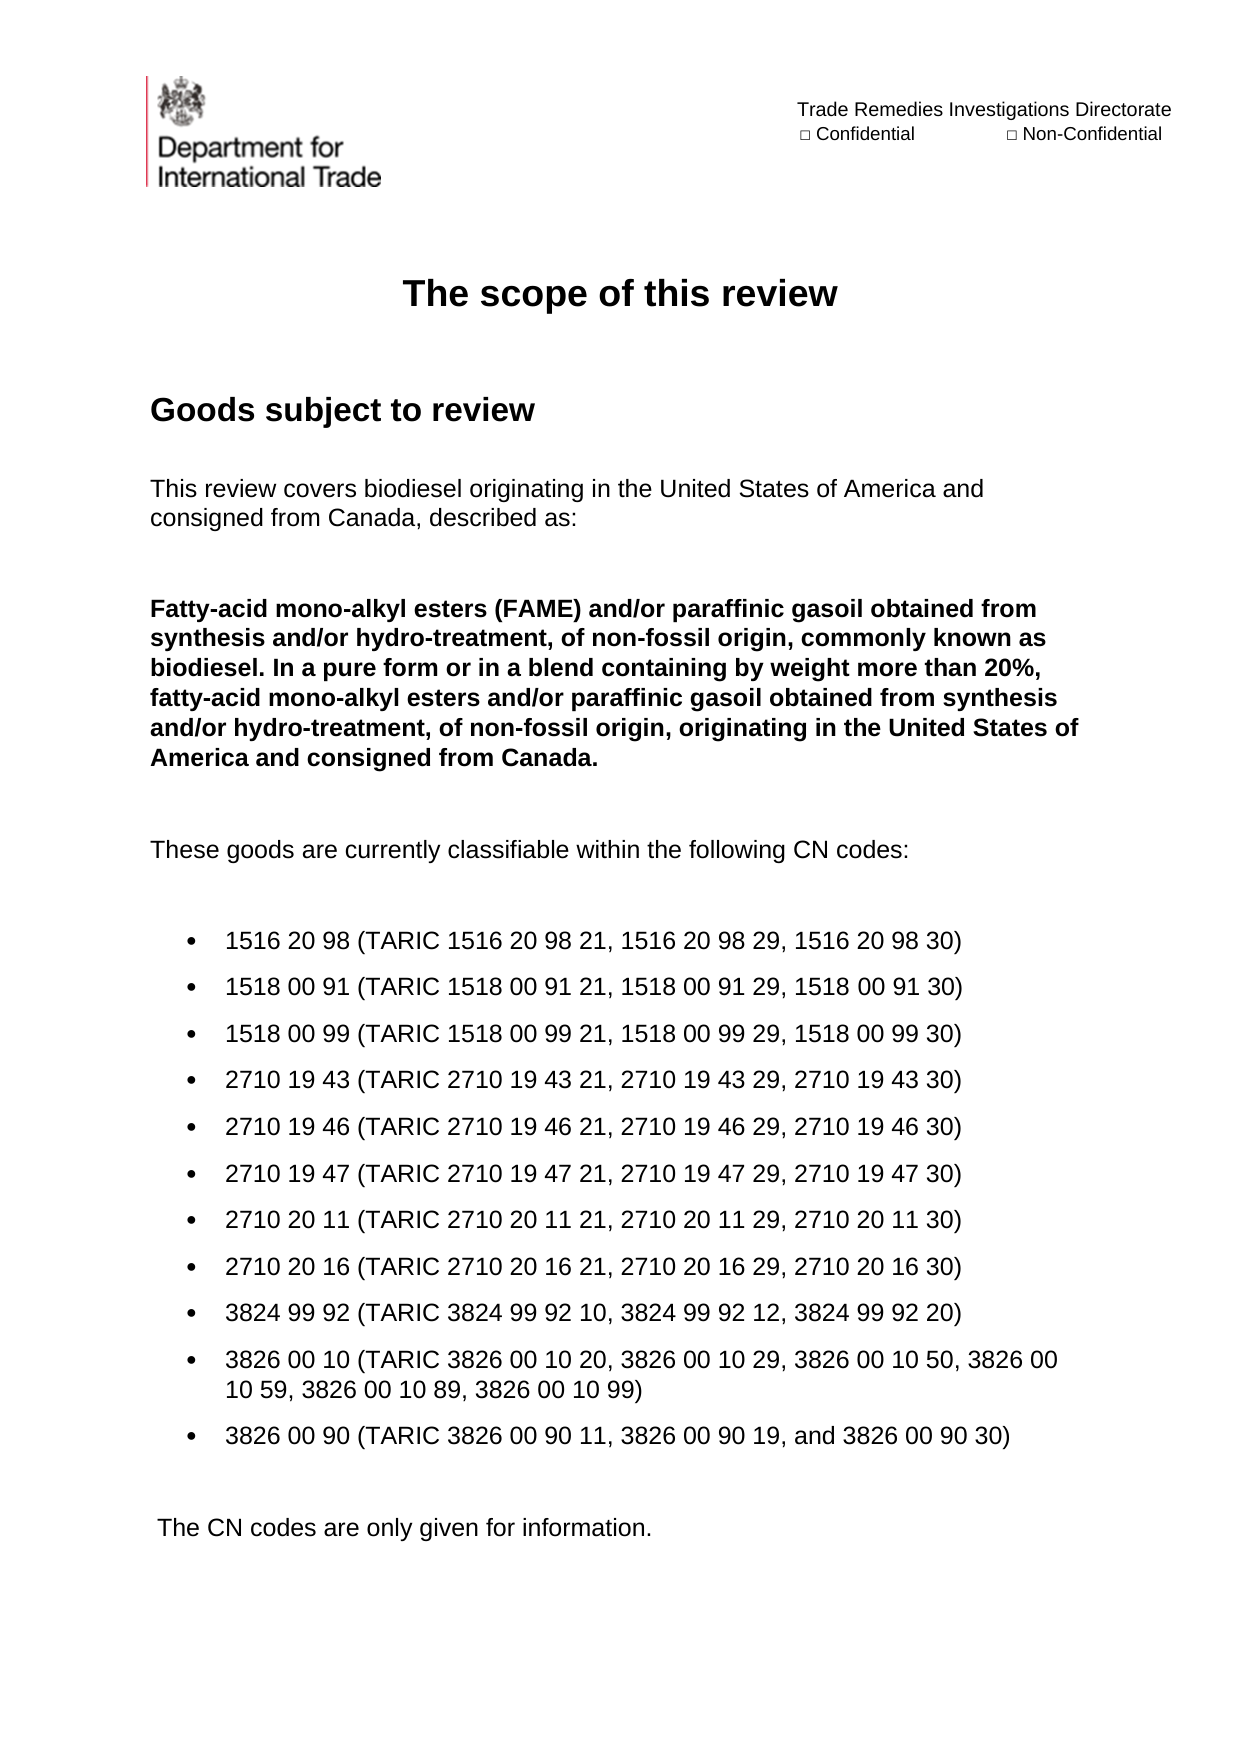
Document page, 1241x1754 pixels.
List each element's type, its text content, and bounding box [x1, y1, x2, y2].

text Fatty-acid mono-alkyl esters (FAME) and/or paraffinic gasoil obtained from synthesis and/or hydro-treatment, of non-fossil origin, commonly known as biodiesel. In a pure form or in a blend containing by weight more than 20%, fatty-acid mono-alkyl esters and/or paraffinic gasoil obtained from synthesis and/or hydro-treatment, of non-fossil origin, originating in the United States of America and consigned from Canada. [150, 593, 1090, 772]
list 3824 99 92 (TARIC 3824 99 92 10, 3824 99 92 12, 3824 99 92 20) [187, 1298, 1090, 1327]
text The CN codes are only given for information. [150, 1513, 1090, 1542]
list 2710 20 11 (TARIC 2710 20 11 21, 2710 20 11 29, 2710 20 11 30) [187, 1205, 1090, 1234]
list 2710 19 46 (TARIC 2710 19 46 21, 2710 19 46 29, 2710 19 46 30) [187, 1112, 1090, 1141]
list 1518 00 91 (TARIC 1518 00 91 21, 1518 00 91 29, 1518 00 91 30) [187, 972, 1090, 1001]
list 1516 20 98 (TARIC 1516 20 98 21, 1516 20 98 29, 1516 20 98 30) [187, 926, 1090, 954]
text These goods are currently classifiable within the following CN codes: [150, 835, 1090, 864]
list 2710 19 47 (TARIC 2710 19 47 21, 2710 19 47 29, 2710 19 47 30) [187, 1159, 1090, 1187]
list 2710 19 43 (TARIC 2710 19 43 21, 2710 19 43 29, 2710 19 43 30) [187, 1066, 1090, 1094]
subtitle The scope of this review [150, 271, 1090, 314]
list 1518 00 99 (TARIC 1518 00 99 21, 1518 00 99 29, 1518 00 99 30) [187, 1019, 1090, 1048]
list 3826 00 10 (TARIC 3826 00 10 20, 3826 00 10 29, 3826 00 10 50, 3826 00 10 59, 3826 00 10 89, 3826 00 10 99) [187, 1345, 1090, 1403]
subtitle Goods subject to review [150, 390, 1090, 428]
text This review covers biodiesel originating in the United States of America and consigned from Canada, described as: [150, 474, 1090, 531]
list 2710 20 16 (TARIC 2710 20 16 21, 2710 20 16 29, 2710 20 16 30) [187, 1252, 1090, 1281]
list 3826 00 90 (TARIC 3826 00 90 11, 3826 00 90 19, and 3826 00 90 30) [187, 1421, 1090, 1450]
